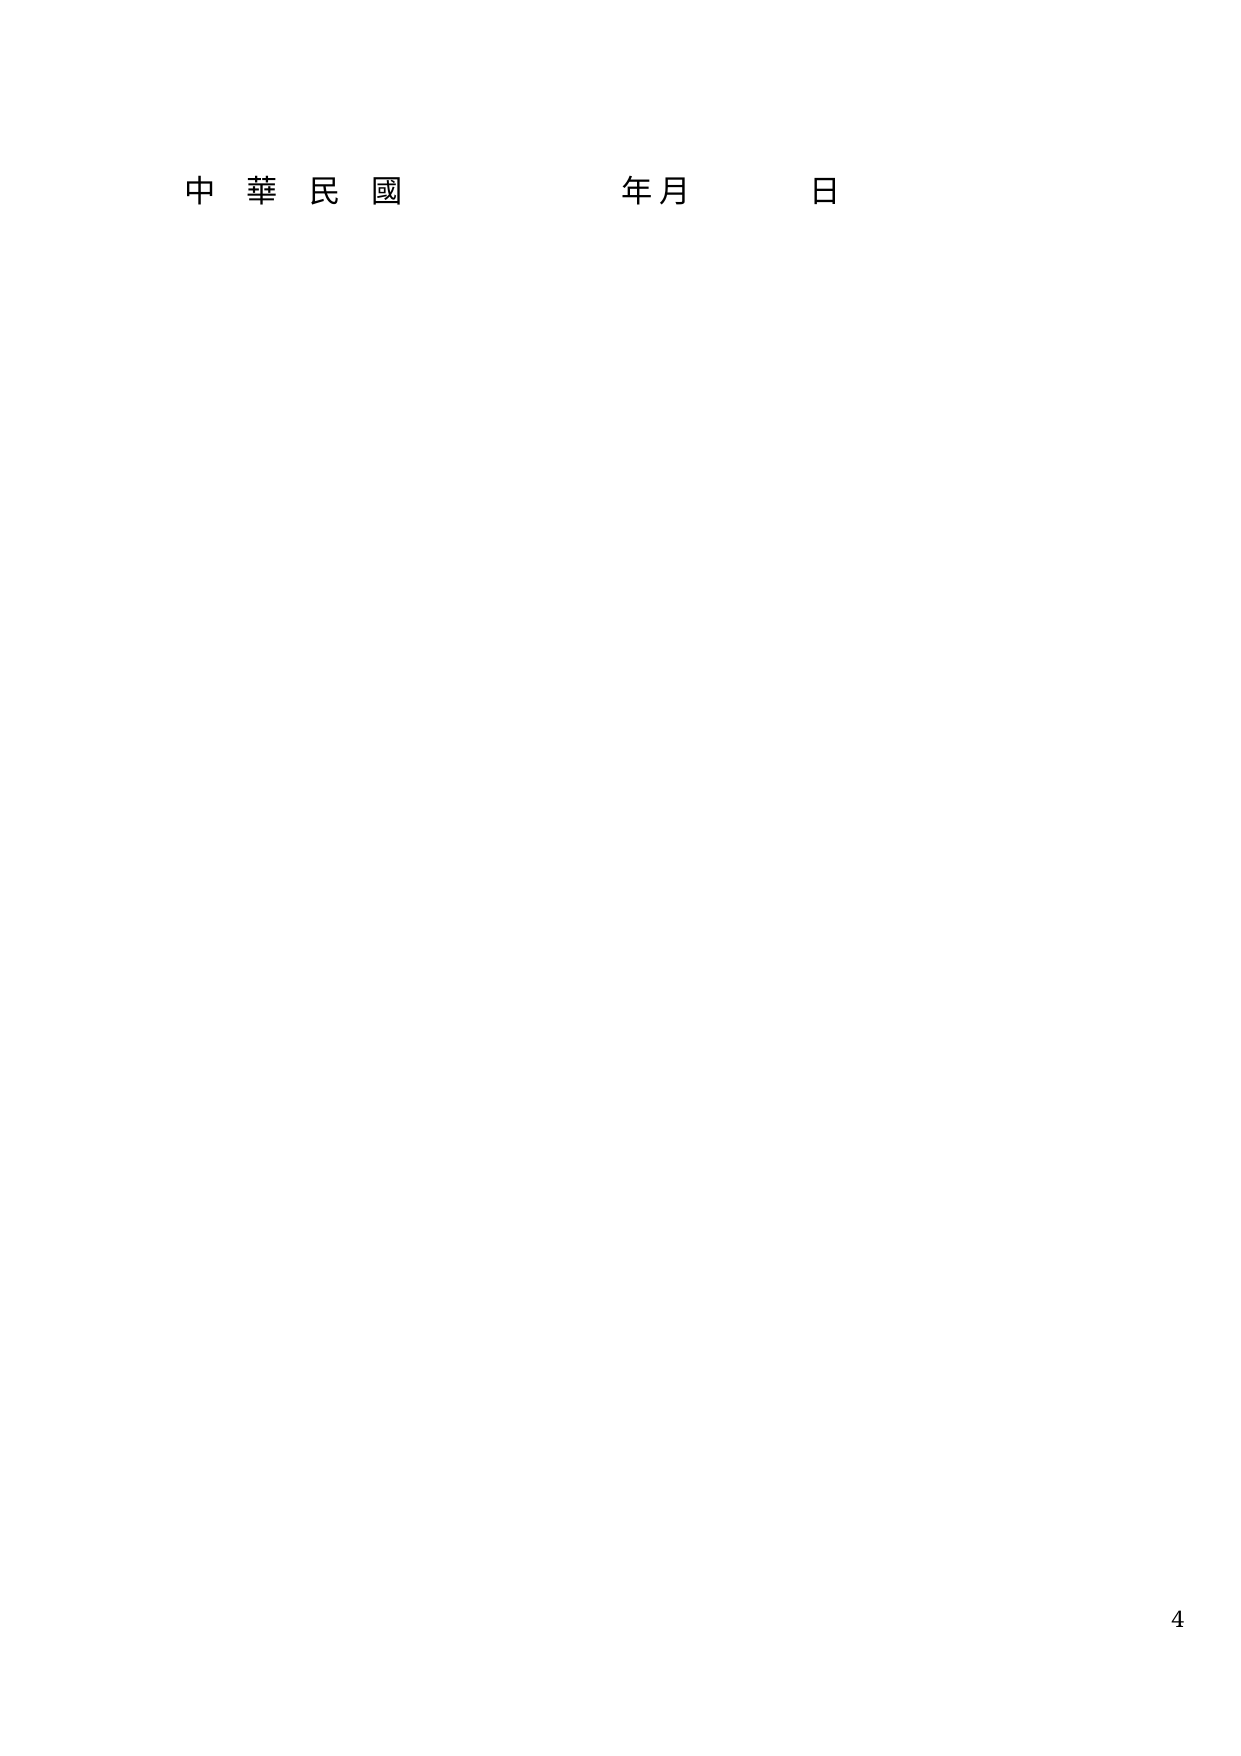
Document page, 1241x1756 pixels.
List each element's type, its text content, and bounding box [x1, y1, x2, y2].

text 中 華 民 國 年 月 日 [59, 167, 1222, 212]
